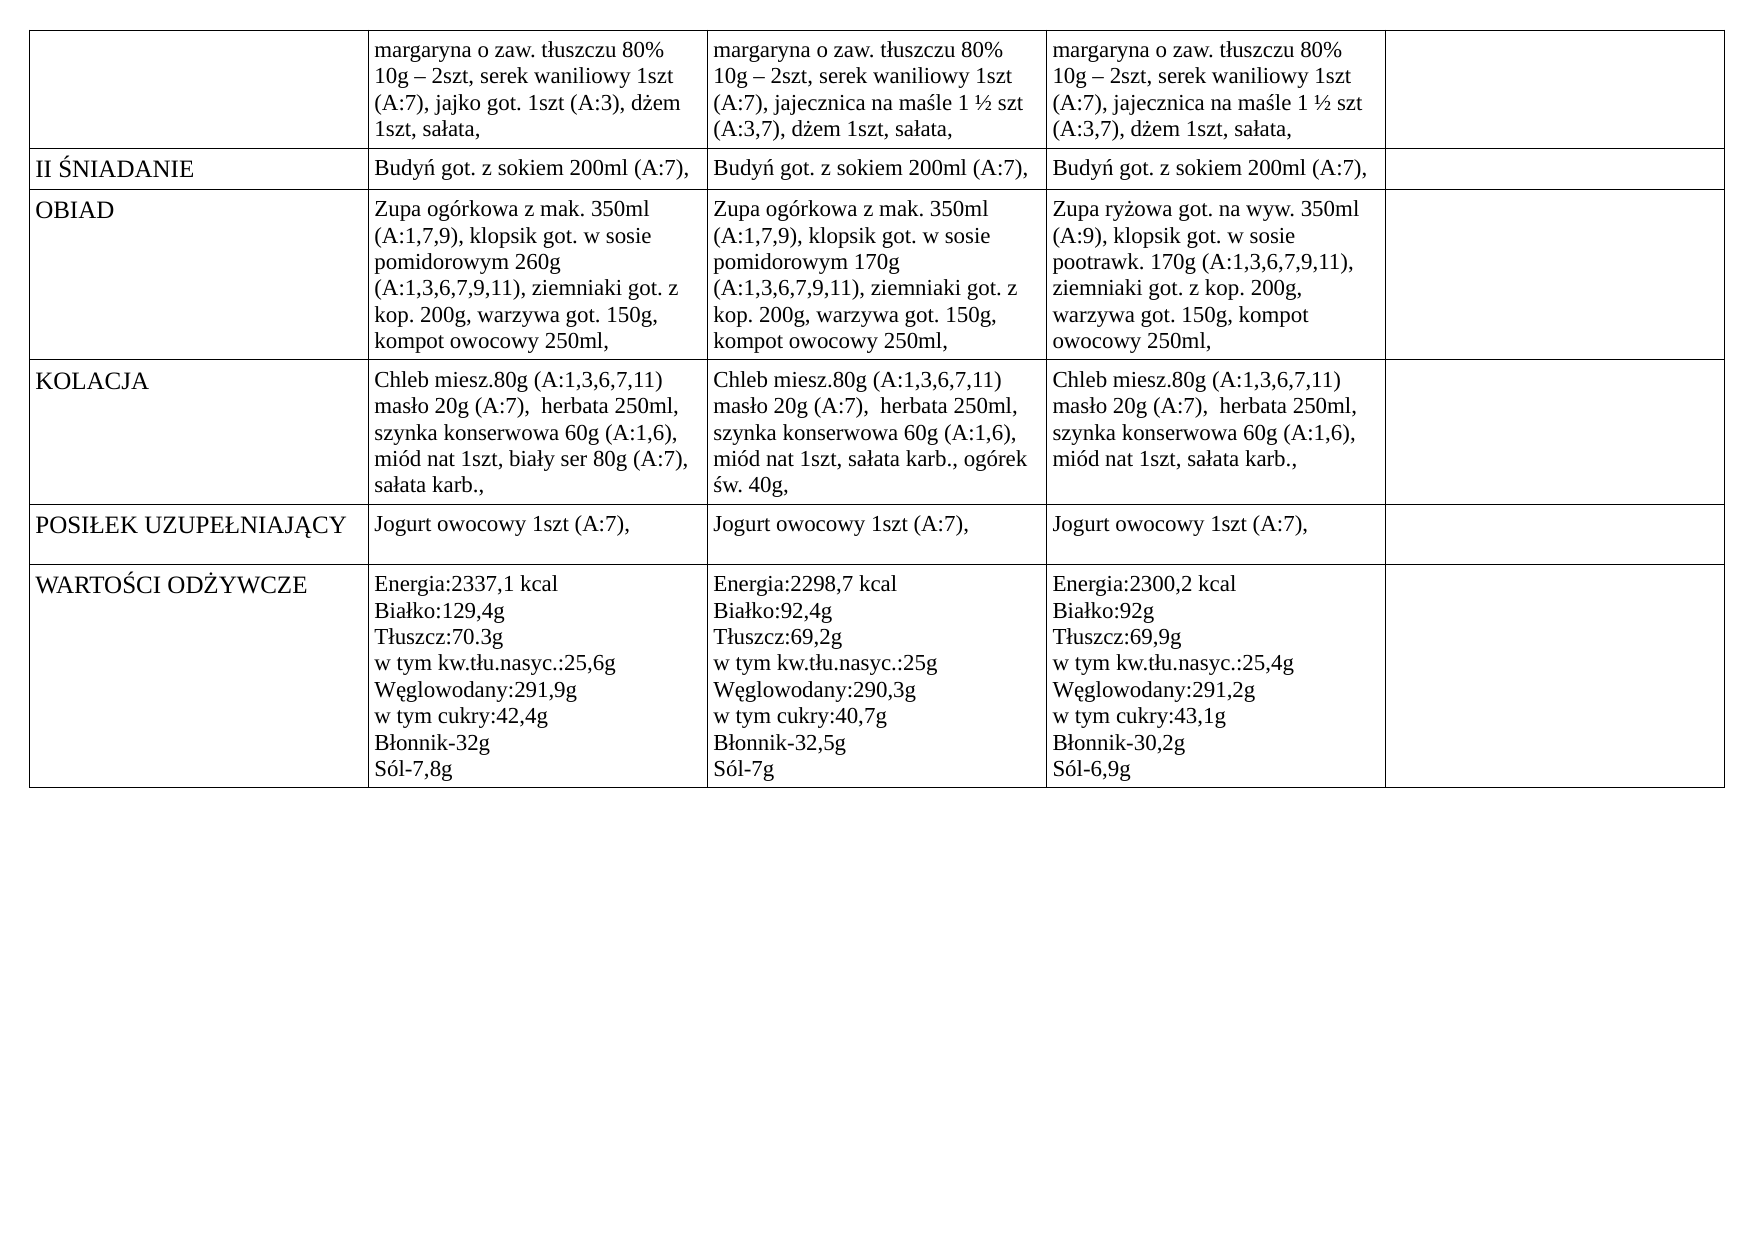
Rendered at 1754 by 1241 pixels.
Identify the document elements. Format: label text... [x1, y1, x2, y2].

table_cell [1386, 505, 1724, 564]
table_cell Jogurt owocowy 1szt (A:7), [369, 505, 707, 564]
table_cell WARTOŚCI ODŻYWCZE [30, 565, 368, 787]
table_cell [1386, 31, 1724, 147]
table_cell Jogurt owocowy 1szt (A:7), [708, 505, 1046, 564]
table_cell margaryna o zaw. tłuszczu 80% 10g – 2szt, serek waniliowy 1szt (A:7), jajecznica na maśle 1 ½ szt (A:3,7), dżem 1szt, sałata, [708, 31, 1046, 147]
table_cell Energia:2298,7 kcal Białko:92,4g Tłuszcz:69,2g w tym kw.tłu.nasyc.:25g Węglowodany:290,3g w tym cukry:40,7g Błonnik-32,5g Sól-7g [708, 565, 1046, 787]
table_cell [1386, 565, 1724, 787]
table_cell [30, 31, 368, 147]
table_cell margaryna o zaw. tłuszczu 80% 10g – 2szt, serek waniliowy 1szt (A:7), jajko got. 1szt (A:3), dżem 1szt, sałata, [369, 31, 707, 147]
table_cell Jogurt owocowy 1szt (A:7), [1047, 505, 1385, 564]
table_cell OBIAD [30, 190, 368, 359]
table_cell II ŚNIADANIE [30, 149, 368, 189]
table_cell POSIŁEK UZUPEŁNIAJĄCY [30, 505, 368, 564]
table_cell Chleb miesz.80g (A:1,3,6,7,11) masło 20g (A:7), herbata 250ml, szynka konserwowa 60g (A:1,6), miód nat 1szt, biały ser 80g (A:7), sałata karb., [369, 360, 707, 503]
table_cell KOLACJA [30, 360, 368, 503]
table_cell Energia:2337,1 kcal Białko:129,4g Tłuszcz:70.3g w tym kw.tłu.nasyc.:25,6g Węglowodany:291,9g w tym cukry:42,4g Błonnik-32g Sól-7,8g [369, 565, 707, 787]
table_cell Energia:2300,2 kcal Białko:92g Tłuszcz:69,9g w tym kw.tłu.nasyc.:25,4g Węglowodany:291,2g w tym cukry:43,1g Błonnik-30,2g Sól-6,9g [1047, 565, 1385, 787]
table_cell [1386, 149, 1724, 189]
table_cell [1386, 360, 1724, 503]
table_cell Zupa ogórkowa z mak. 350ml (A:1,7,9), klopsik got. w sosie pomidorowym 170g (A:1,3,6,7,9,11), ziemniaki got. z kop. 200g, warzywa got. 150g, kompot owocowy 250ml, [708, 190, 1046, 359]
table_cell Budyń got. z sokiem 200ml (A:7), [708, 149, 1046, 189]
table_cell [1386, 190, 1724, 359]
table_cell Zupa ryżowa got. na wyw. 350ml (A:9), klopsik got. w sosie pootrawk. 170g (A:1,3,6,7,9,11), ziemniaki got. z kop. 200g, warzywa got. 150g, kompot owocowy 250ml, [1047, 190, 1385, 359]
table_cell Chleb miesz.80g (A:1,3,6,7,11) masło 20g (A:7), herbata 250ml, szynka konserwowa 60g (A:1,6), miód nat 1szt, sałata karb., [1047, 360, 1385, 503]
table_cell Budyń got. z sokiem 200ml (A:7), [369, 149, 707, 189]
table_cell margaryna o zaw. tłuszczu 80% 10g – 2szt, serek waniliowy 1szt (A:7), jajecznica na maśle 1 ½ szt (A:3,7), dżem 1szt, sałata, [1047, 31, 1385, 147]
table_cell Zupa ogórkowa z mak. 350ml (A:1,7,9), klopsik got. w sosie pomidorowym 260g (A:1,3,6,7,9,11), ziemniaki got. z kop. 200g, warzywa got. 150g, kompot owocowy 250ml, [369, 190, 707, 359]
table_cell Chleb miesz.80g (A:1,3,6,7,11) masło 20g (A:7), herbata 250ml, szynka konserwowa 60g (A:1,6), miód nat 1szt, sałata karb., ogórek św. 40g, [708, 360, 1046, 503]
table_cell Budyń got. z sokiem 200ml (A:7), [1047, 149, 1385, 189]
